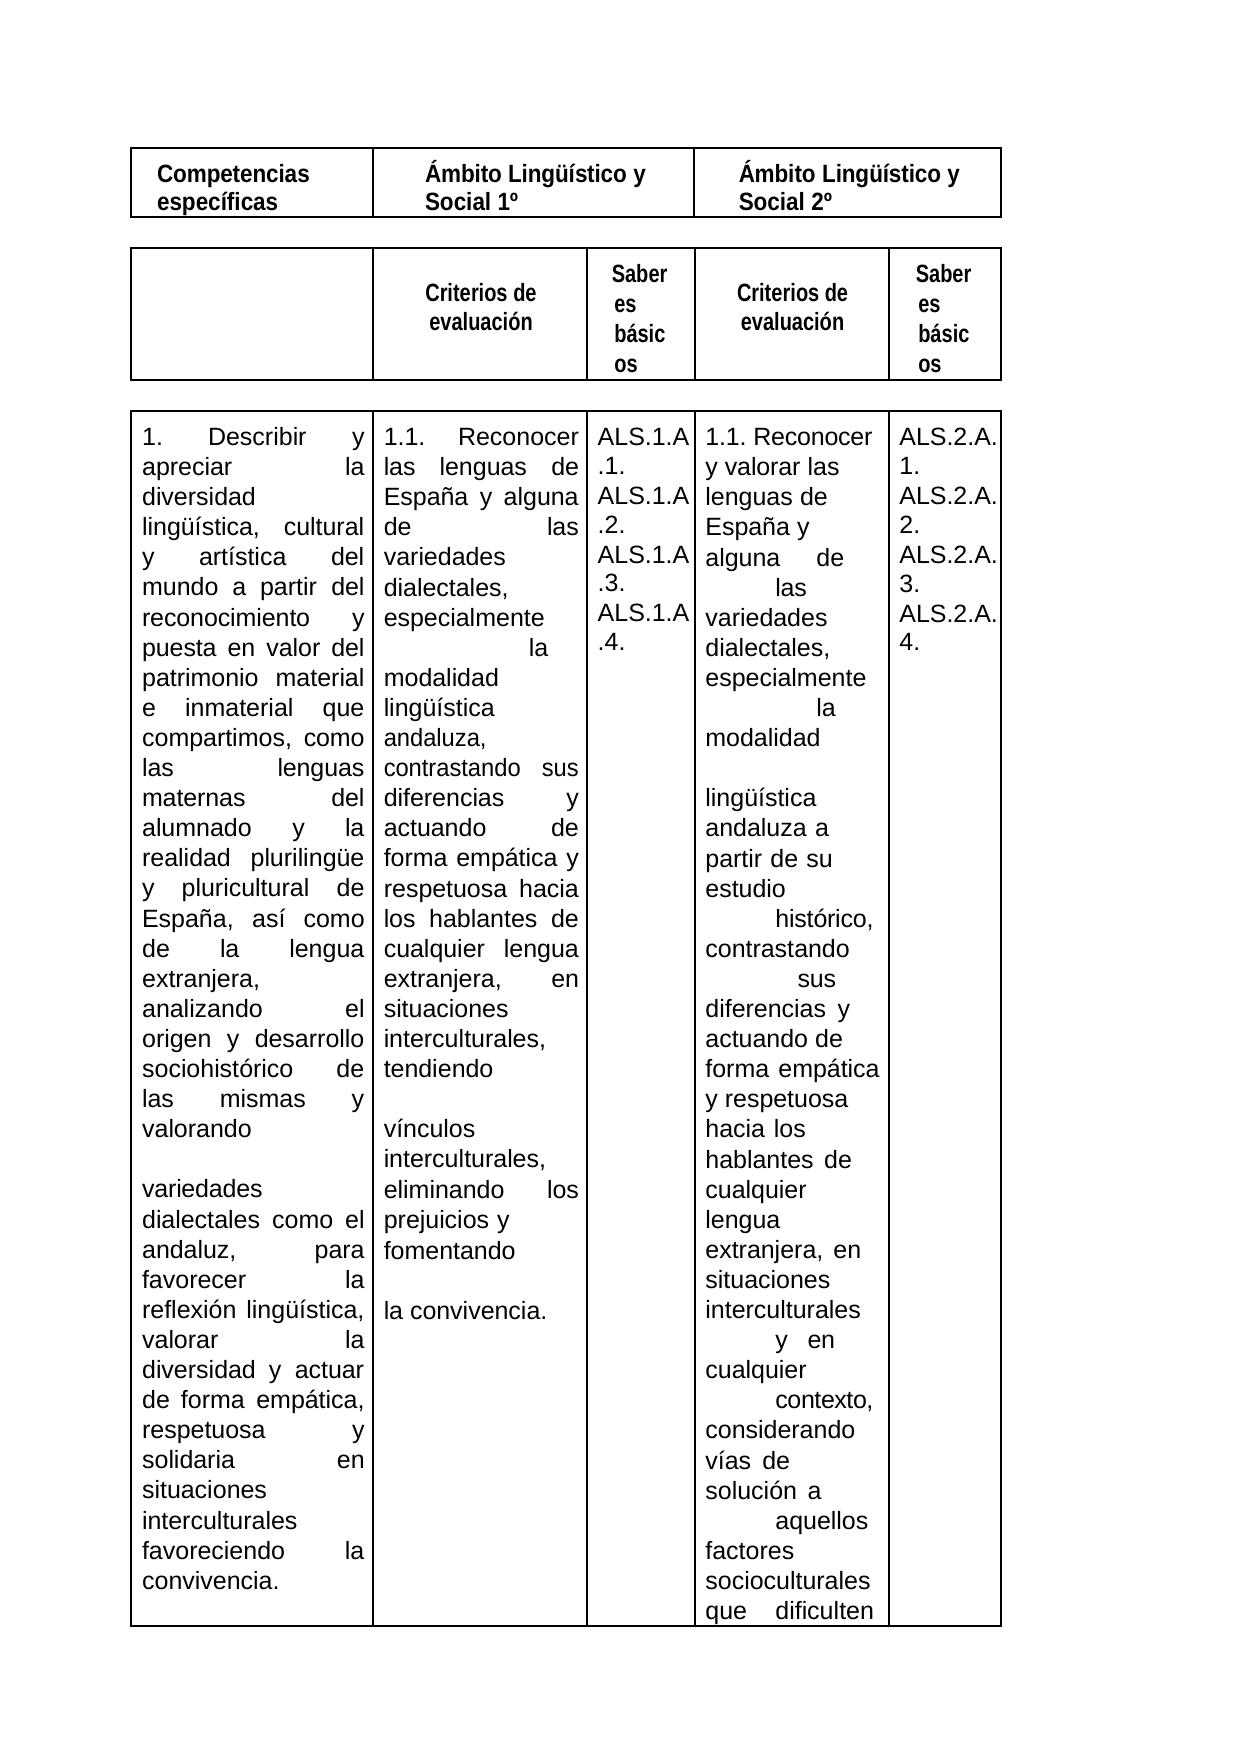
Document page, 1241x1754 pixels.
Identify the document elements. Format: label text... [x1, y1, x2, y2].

table_header ALS.1.A.1. ALS.1.A.2. ALS.1.A.3. ALS.1.A.4. [588, 412, 694, 1625]
table_header Ámbito Lingüístico y Social 1º [374, 149, 693, 216]
table_header 1.1. Reconocer las lenguas de España y alguna de las variedades dialectales, especialmente la modalidad lingüística andaluza, contrastando sus diferencias y actuando de forma empática y respetuosa hacia los hablantes de cualquier lengua extranjera, en situaciones interculturales, tendiendo vínculos interculturales, eliminando los prejuicios y fomentando la convivencia. [374, 412, 586, 1625]
table_header Saberes básicos [890, 249, 1000, 379]
table_header 1. Describir y apreciar la diversidad lingüística, cultural y artística del mundo a partir del reconocimiento y puesta en valor del patrimonio material e inmaterial que compartimos, como las lenguas maternas del alumnado y la realidad plurilingüe y pluricultural de España, así como de la lengua extranjera, analizando el origen y desarrollo sociohistórico de las mismas y valorando variedades dialectales como el andaluz, para favorecer la reflexión lingüística, valorar la diversidad y actuar de forma empática, respetuosa y solidaria en situaciones interculturales favoreciendo la convivencia. [132, 412, 372, 1625]
table_header Saberes básicos [588, 249, 694, 379]
table_header [132, 249, 372, 379]
table_header Ámbito Lingüístico y Social 2º [695, 149, 1000, 216]
table_header ALS.2.A.1. ALS.2.A.2. ALS.2.A.3. ALS.2.A.4. [890, 412, 1000, 1625]
table_header Criterios de evaluación [696, 249, 888, 379]
table_header 1.1. Reconocer y valorar las lenguas de España y alguna de las variedades dialectales, especialmente la modalidad lingüística andaluza a partir de su estudio histórico, contrastando sus diferencias y actuando de forma empática y respetuosa hacia los hablantes de cualquier lengua extranjera, en situaciones interculturales y en cualquier contexto, considerando vías de solución a aquellos factores socioculturales que dificulten [696, 412, 888, 1625]
table_header Competencias específicas [132, 149, 372, 216]
table_header Criterios de evaluación [374, 249, 586, 379]
